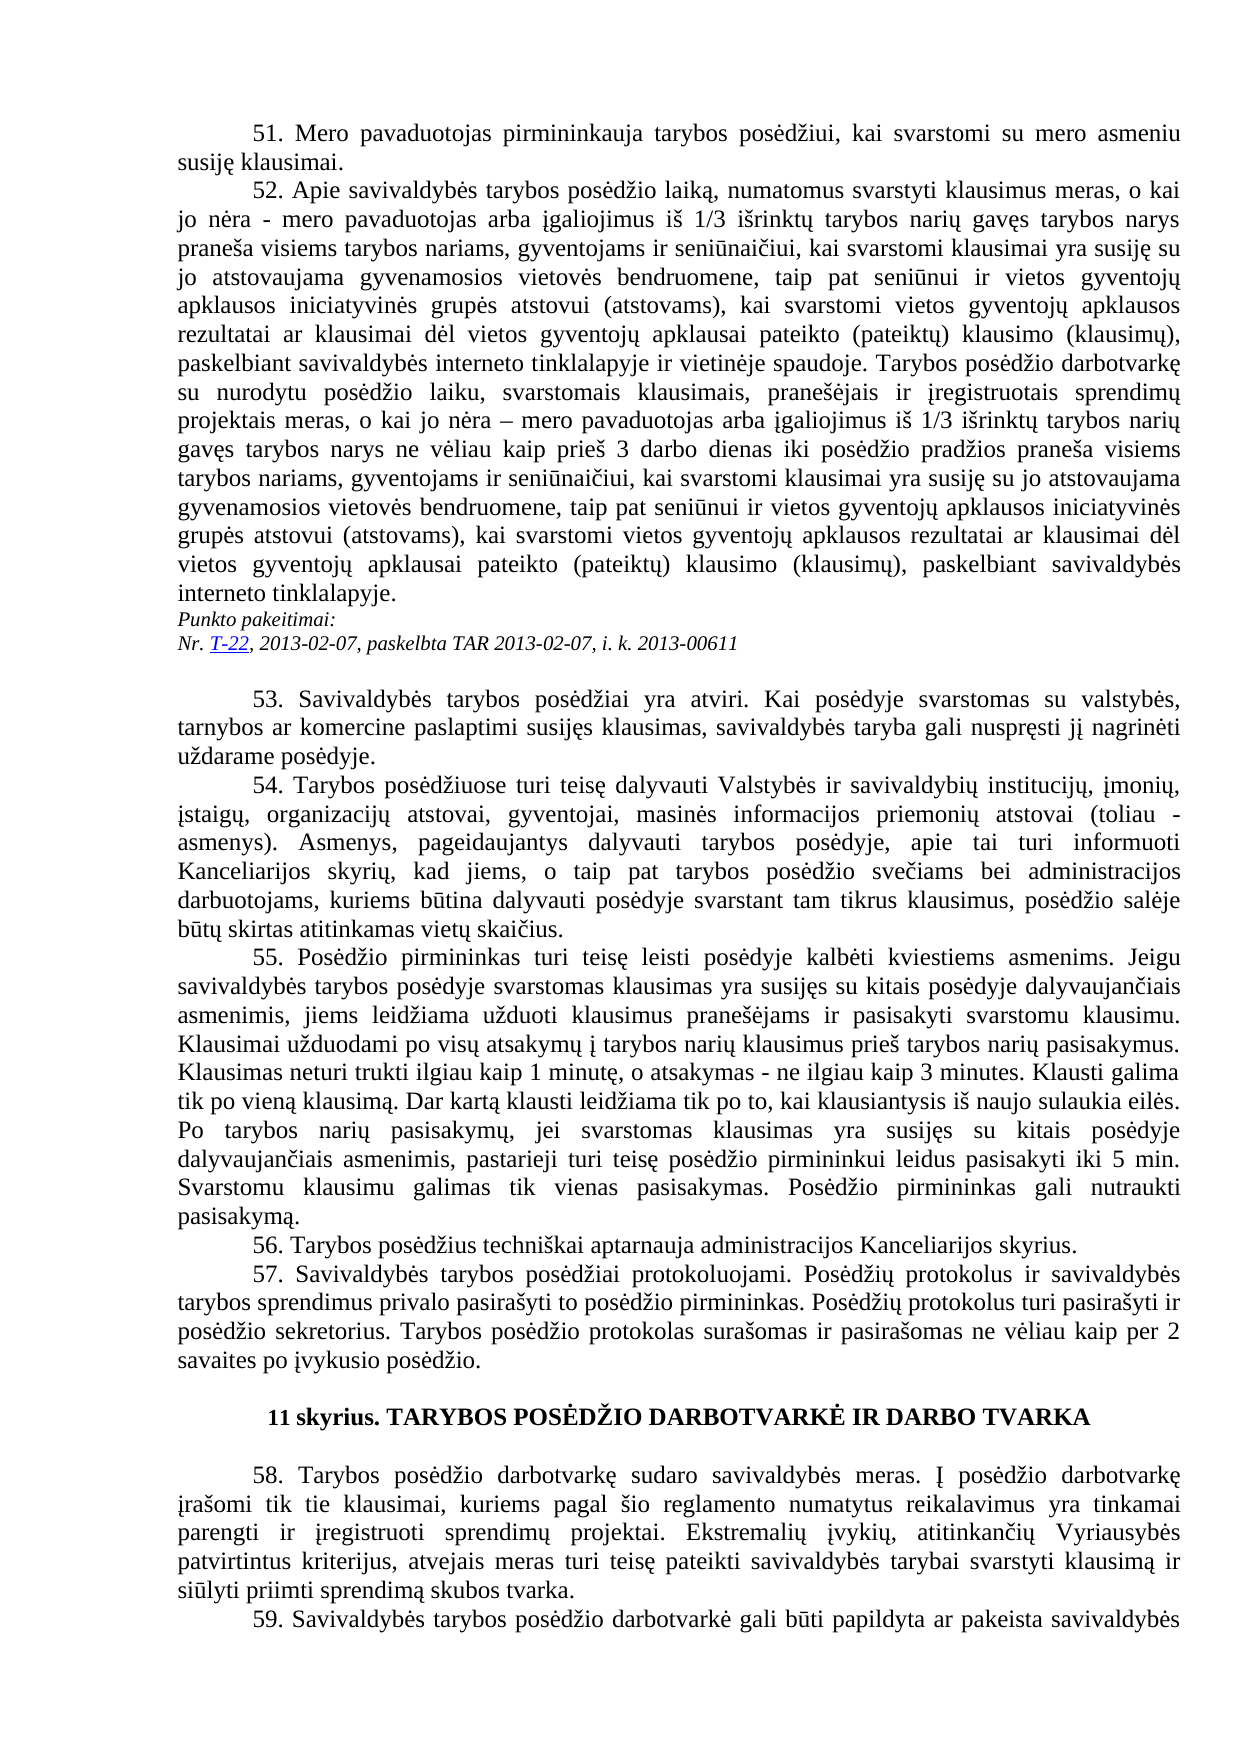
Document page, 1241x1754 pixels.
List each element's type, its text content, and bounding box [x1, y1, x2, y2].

text 52. Apie savivaldybės tarybos posėdžio laiką, numatomus svarstyti klausimus meras, o kai jo nėra - mero pavaduotojas arba įgaliojimus iš 1/3 išrinktų tarybos narių gavęs tarybos narys praneša visiems tarybos nariams, gyventojams ir seniūnaičiui, kai svarstomi klausimai yra susiję su jo atstovaujama gyvenamosios vietovės bendruomene, taip pat seniūnui ir vietos gyventojų apklausos iniciatyvinės grupės atstovui (atstovams), kai svarstomi vietos gyventojų apklausos rezultatai ar klausimai dėl vietos gyventojų apklausai pateikto (pateiktų) klausimo (klausimų), paskelbiant savivaldybės interneto tinklalapyje ir vietinėje spaudoje. Tarybos posėdžio darbotvarkę su nurodytu posėdžio laiku, svarstomais klausimais, pranešėjais ir įregistruotais sprendimų projektais meras, o kai jo nėra – mero pavaduotojas arba įgaliojimus iš 1/3 išrinktų tarybos narių gavęs tarybos narys ne vėliau kaip prieš 3 darbo dienas iki posėdžio pradžios praneša visiems tarybos nariams, gyventojams ir seniūnaičiui, kai svarstomi klausimai yra susiję su jo atstovaujama gyvenamosios vietovės bendruomene, taip pat seniūnui ir vietos gyventojų apklausos iniciatyvinės grupės atstovui (atstovams), kai svarstomi vietos gyventojų apklausos rezultatai ar klausimai dėl vietos gyventojų apklausai pateikto (pateiktų) klausimo (klausimų), paskelbiant savivaldybės interneto tinklalapyje. [177, 176, 1181, 607]
text 53. Savivaldybės tarybos posėdžiai yra atviri. Kai posėdyje svarstomas su valstybės, tarnybos ar komercine paslaptimi susijęs klausimas, savivaldybės taryba gali nuspręsti jį nagrinėti uždarame posėdyje. [177, 684, 1181, 770]
text 58. Tarybos posėdžio darbotvarkę sudaro savivaldybės meras. Į posėdžio darbotvarkę įrašomi tik tie klausimai, kuriems pagal šio reglamento numatytus reikalavimus yra tinkamai parengti ir įregistruoti sprendimų projektai. Ekstremalių įvykių, atitinkančių Vyriausybės patvirtintus kriterijus, atvejais meras turi teisę pateikti savivaldybės tarybai svarstyti klausimą ir siūlyti priimti sprendimą skubos tvarka. [177, 1460, 1181, 1604]
text 11 skyrius. TARYBOS POSĖDŽIO DARBOTVARKĖ IR DARBO TVARKA [177, 1402, 1181, 1431]
text 57. Savivaldybės tarybos posėdžiai protokoluojami. Posėdžių protokolus ir savivaldybės tarybos sprendimus privalo pasirašyti to posėdžio pirmininkas. Posėdžių protokolus turi pasirašyti ir posėdžio sekretorius. Tarybos posėdžio protokolas surašomas ir pasirašomas ne vėliau kaip per 2 savaites po įvykusio posėdžio. [177, 1259, 1181, 1374]
text 56. Tarybos posėdžius techniškai aptarnauja administracijos Kanceliarijos skyrius. [177, 1230, 1181, 1259]
text 55. Posėdžio pirmininkas turi teisę leisti posėdyje kalbėti kviestiems asmenims. Jeigu savivaldybės tarybos posėdyje svarstomas klausimas yra susijęs su kitais posėdyje dalyvaujančiais asmenimis, jiems leidžiama užduoti klausimus pranešėjams ir pasisakyti svarstomu klausimu. Klausimai užduodami po visų atsakymų į tarybos narių klausimus prieš tarybos narių pasisakymus. Klausimas neturi trukti ilgiau kaip 1 minutę, o atsakymas - ne ilgiau kaip 3 minutes. Klausti galima tik po vieną klausimą. Dar kartą klausti leidžiama tik po to, kai klausiantysis iš naujo sulaukia eilės. Po tarybos narių pasisakymų, jei svarstomas klausimas yra susijęs su kitais posėdyje dalyvaujančiais asmenimis, pastarieji turi teisę posėdžio pirmininkui leidus pasisakyti iki 5 min. Svarstomu klausimu galimas tik vienas pasisakymas. Posėdžio pirmininkas gali nutraukti pasisakymą. [177, 942, 1181, 1230]
text 54. Tarybos posėdžiuose turi teisę dalyvauti Valstybės ir savivaldybių institucijų, įmonių, įstaigų, organizacijų atstovai, gyventojai, masinės informacijos priemonių atstovai (toliau - asmenys). Asmenys, pageidaujantys dalyvauti tarybos posėdyje, apie tai turi informuoti Kanceliarijos skyrių, kad jiems, o taip pat tarybos posėdžio svečiams bei administracijos darbuotojams, kuriems būtina dalyvauti posėdyje svarstant tam tikrus klausimus, posėdžio salėje būtų skirtas atitinkamas vietų skaičius. [177, 770, 1181, 942]
text Nr. T-22, 2013-02-07, paskelbta TAR 2013-02-07, i. k. 2013-00611 [177, 631, 1181, 655]
text Punkto pakeitimai: [177, 607, 1181, 631]
text 51. Mero pavaduotojas pirmininkauja tarybos posėdžiui, kai svarstomi su mero asmeniu susiję klausimai. [177, 118, 1181, 176]
text 59. Savivaldybės tarybos posėdžio darbotvarkė gali būti papildyta ar pakeista savivaldybės [177, 1604, 1181, 1632]
